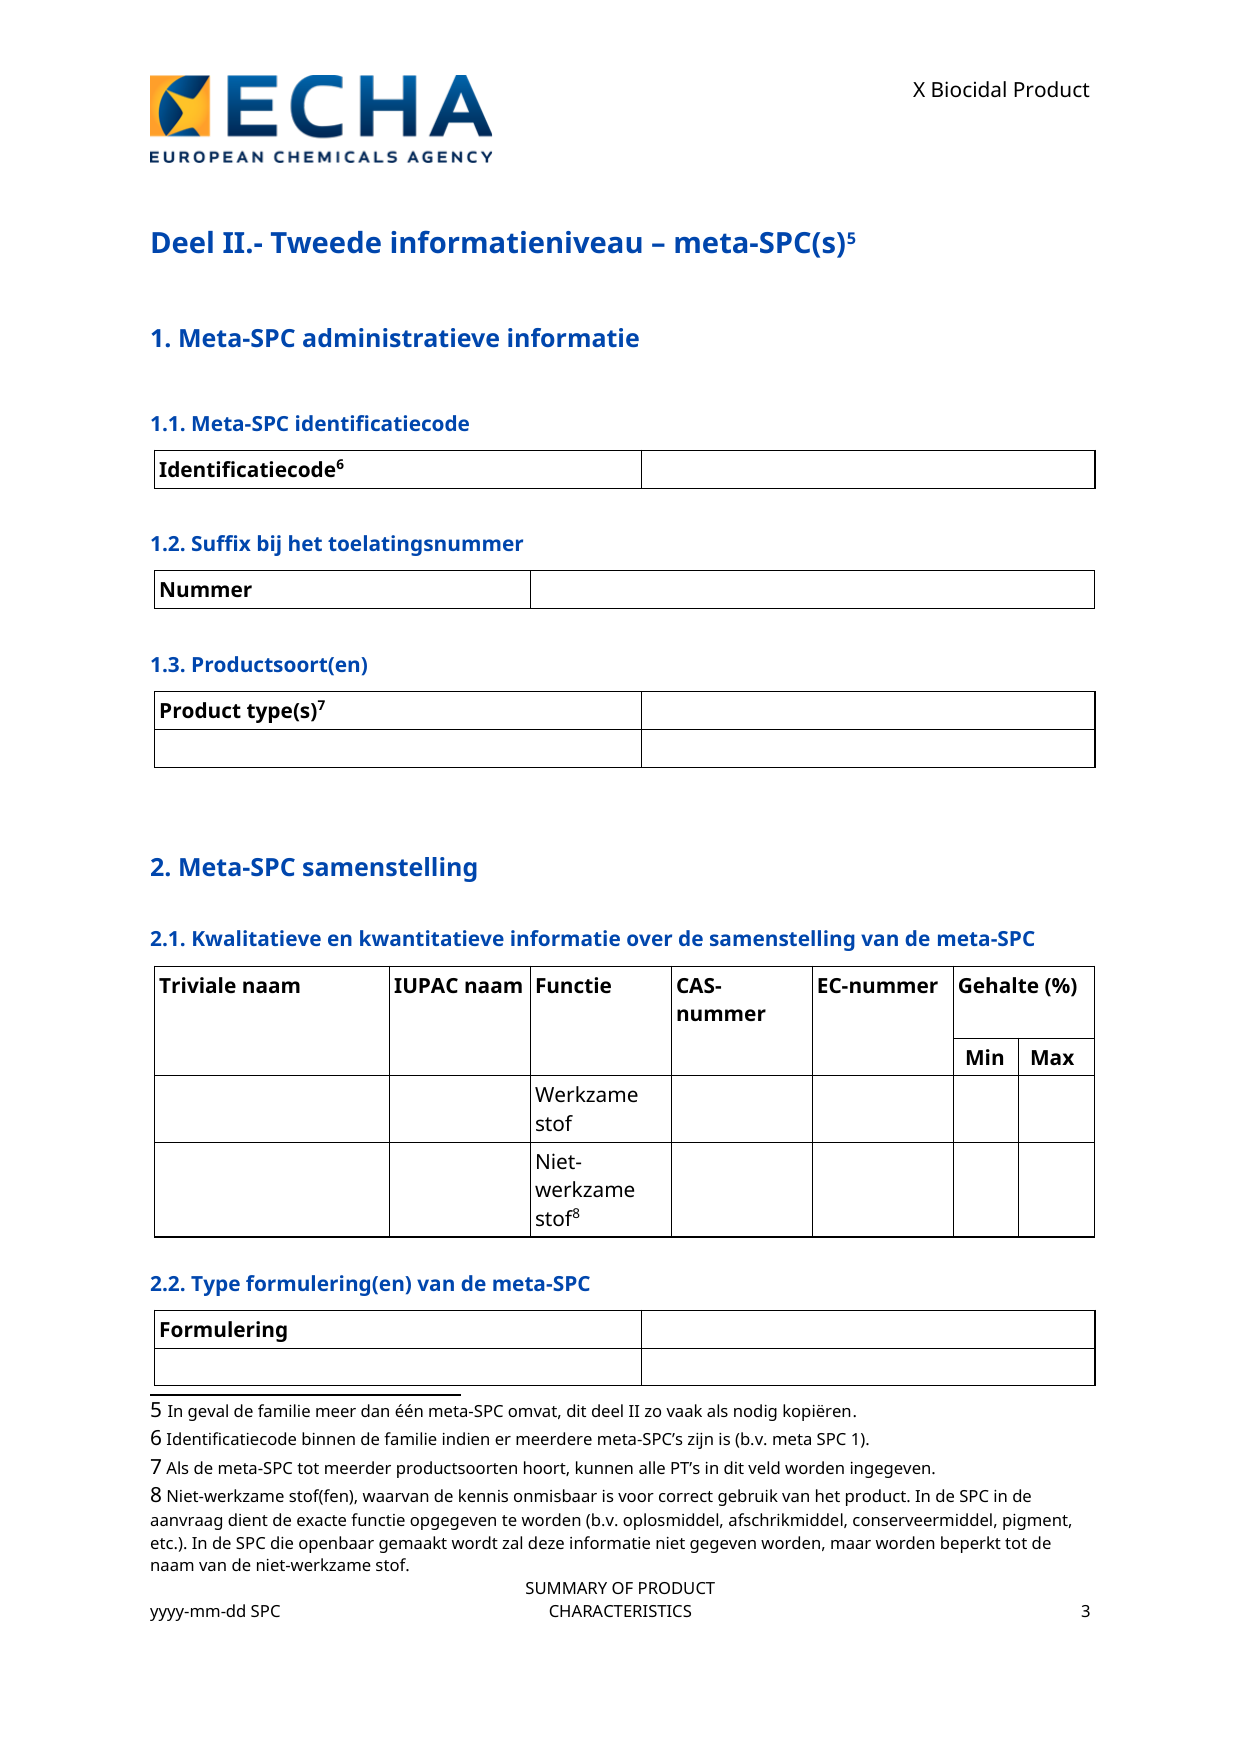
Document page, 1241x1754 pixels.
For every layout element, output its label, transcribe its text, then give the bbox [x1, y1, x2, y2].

table_header Functie [531, 967, 671, 1075]
subtitle 2. Meta-SPC samenstelling [150, 849, 1090, 884]
subtitle 1.3. Productsoort(en) [150, 650, 1090, 678]
table_cell [954, 1076, 1018, 1142]
table_cell [1019, 1076, 1094, 1142]
subtitle 1.1. Meta-SPC identificatiecode [150, 409, 1090, 437]
table_header [642, 1311, 1094, 1347]
table_cell [1019, 1143, 1094, 1236]
table_cell Min [954, 1039, 1018, 1075]
subtitle 2.2. Type formulering(en) van de meta-SPC [150, 1269, 1090, 1297]
table_cell [155, 1076, 389, 1142]
table_header Nummer [155, 571, 530, 608]
table_cell [672, 1076, 812, 1142]
subtitle Deel II.- Tweede informatieniveau – meta-SPC(s) [150, 222, 1090, 262]
text In geval de familie meer dan één meta-SPC omvat, dit deel II zo vaak als nodig kopiëren. [150, 1395, 1090, 1423]
table_cell [672, 1143, 812, 1236]
table_header [642, 451, 1094, 487]
table_cell Max [1019, 1039, 1094, 1075]
table_header EC-nummer [813, 967, 953, 1075]
table_header Identificatiecode [155, 451, 641, 487]
table_header [642, 692, 1094, 729]
table_header Gehalte (%) [954, 967, 1094, 1038]
table_cell [954, 1143, 1018, 1236]
table_cell [155, 730, 641, 767]
table_cell [642, 1349, 1094, 1385]
subtitle 2.1. Kwalitatieve en kwantitatieve informatie over de samenstelling van de meta-SPC [150, 924, 1090, 953]
table_cell [813, 1076, 953, 1142]
subtitle 1.2. Suffix bij het toelatingsnummer [150, 529, 1090, 558]
table_cell Niet-werkzame stof [531, 1143, 671, 1236]
subtitle 1. Meta-SPC administratieve informatie [150, 321, 1090, 355]
table_header IUPAC naam [390, 967, 530, 1075]
table_header CAS-nummer [672, 967, 812, 1075]
table_header [531, 571, 1094, 608]
table_cell Werkzame stof [531, 1076, 671, 1142]
table_cell [390, 1143, 530, 1236]
table_cell [155, 1349, 641, 1385]
table_header Triviale naam [155, 967, 389, 1075]
table_header Formulering [155, 1311, 641, 1347]
table_cell [155, 1143, 389, 1236]
table_header Product type(s) [155, 692, 641, 729]
table_cell [813, 1143, 953, 1236]
table_cell [642, 730, 1094, 767]
table_cell [390, 1076, 530, 1142]
